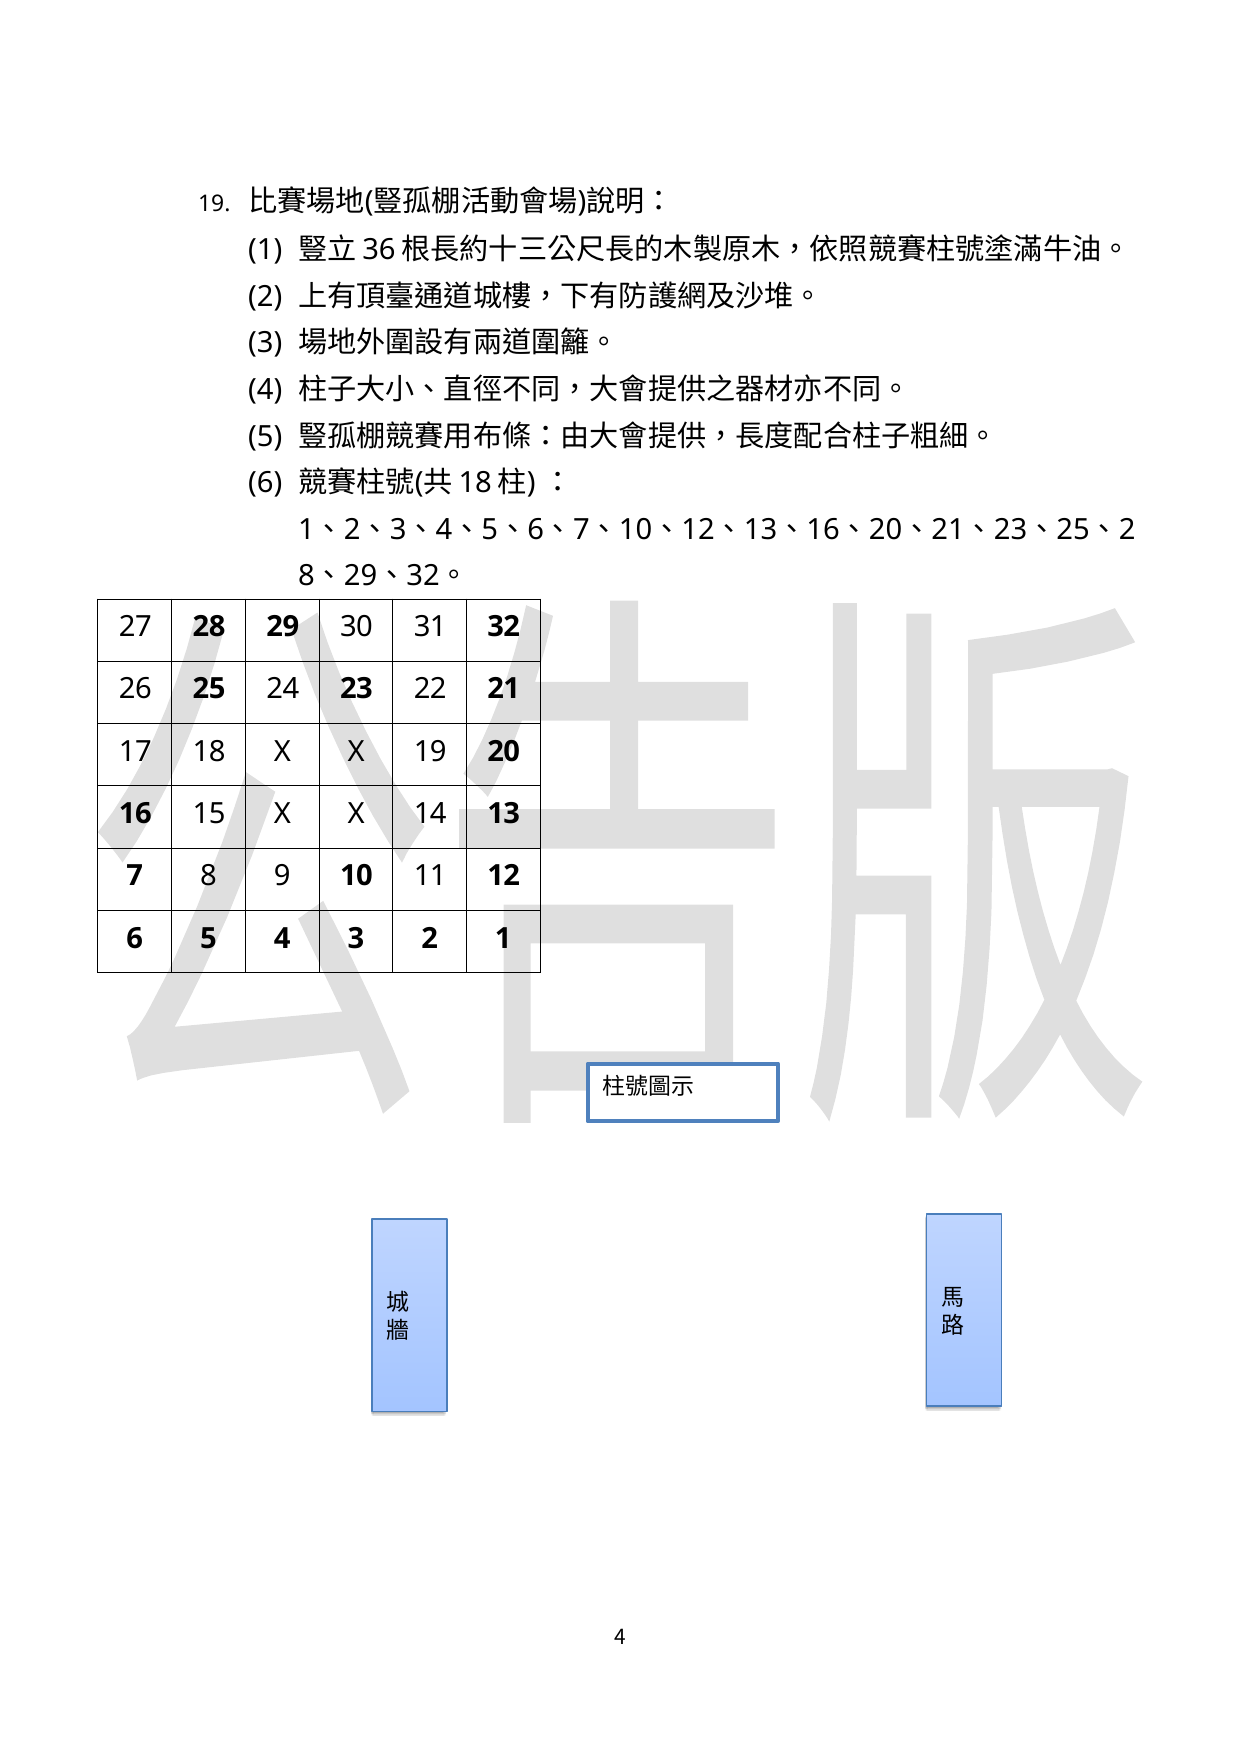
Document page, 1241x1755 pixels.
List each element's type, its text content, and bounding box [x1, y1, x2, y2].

table_cell 20 [467, 778, 475, 785]
table_cell [320, 709, 326, 723]
table_cell 2 [393, 911, 466, 972]
table_cell 5 [203, 911, 245, 972]
table_cell 21 [467, 662, 511, 723]
table_cell [172, 911, 194, 961]
table_cell 4 [246, 911, 319, 972]
table_cell [231, 876, 245, 910]
table_cell X [256, 786, 319, 847]
table_cell X [320, 724, 355, 785]
table_cell 20 [495, 724, 540, 785]
table_cell 11 [393, 849, 466, 910]
table_cell 22 [393, 662, 466, 723]
table_cell 8 [172, 849, 219, 910]
table_cell 17 [98, 724, 159, 785]
table_cell 16 [98, 834, 110, 847]
list 豎孤棚競賽用布條：由大會提供，長度配合柱子粗細。 [248, 412, 1143, 454]
table_cell 1 [531, 944, 540, 972]
table_cell 20 [467, 724, 488, 766]
table_header 29 [246, 600, 319, 661]
table_cell 20 [509, 745, 514, 758]
list 柱子大小、直徑不同，大會提供之器材亦不同。 [248, 366, 1143, 408]
table_header 31 [393, 600, 466, 661]
table_cell 16 [134, 786, 171, 847]
table_cell 16 [98, 786, 128, 830]
list 豎立36根長約十三公尺長的木製原木，依照競賽柱號塗滿牛油。 [248, 226, 1143, 268]
table_header 30 [320, 600, 392, 661]
table_cell [172, 662, 182, 689]
list 上有頂臺通道城樓，下有防護網及沙堆。 [248, 272, 1143, 315]
table_cell 18 [172, 724, 245, 785]
table_cell 14 [398, 786, 466, 847]
table_cell 24 [246, 662, 319, 723]
list 比賽場地(豎孤棚活動會場)說明： [198, 177, 1143, 219]
table_cell 21 [536, 669, 540, 681]
table_cell X [364, 724, 392, 776]
table_cell 12 [467, 849, 540, 910]
table_cell 7 [98, 849, 171, 910]
table_cell X [246, 724, 319, 785]
table_cell 1 [467, 911, 503, 972]
table_cell 6 [98, 911, 171, 972]
table_cell 26 [98, 662, 171, 723]
table_cell 23 [336, 662, 392, 723]
table_header 27 [98, 600, 171, 661]
table_cell X [320, 786, 391, 847]
table_header 32 [467, 600, 540, 661]
table_cell 13 [467, 786, 540, 809]
table_cell 19 [393, 724, 466, 785]
table_cell 25 [195, 662, 245, 723]
list 場地外圍設有兩道圍籬。 [248, 319, 1143, 361]
table_cell 9 [246, 849, 319, 910]
table_header 28 [172, 600, 245, 661]
table_cell 3 [329, 911, 392, 972]
list 競賽柱號(共18柱) ：1、2、3、4、5、6、7、10、12、13、16、20、21、23、25、28、29、32。 [248, 459, 1143, 594]
table_cell 10 [320, 849, 392, 910]
table_cell 15 [172, 786, 241, 847]
